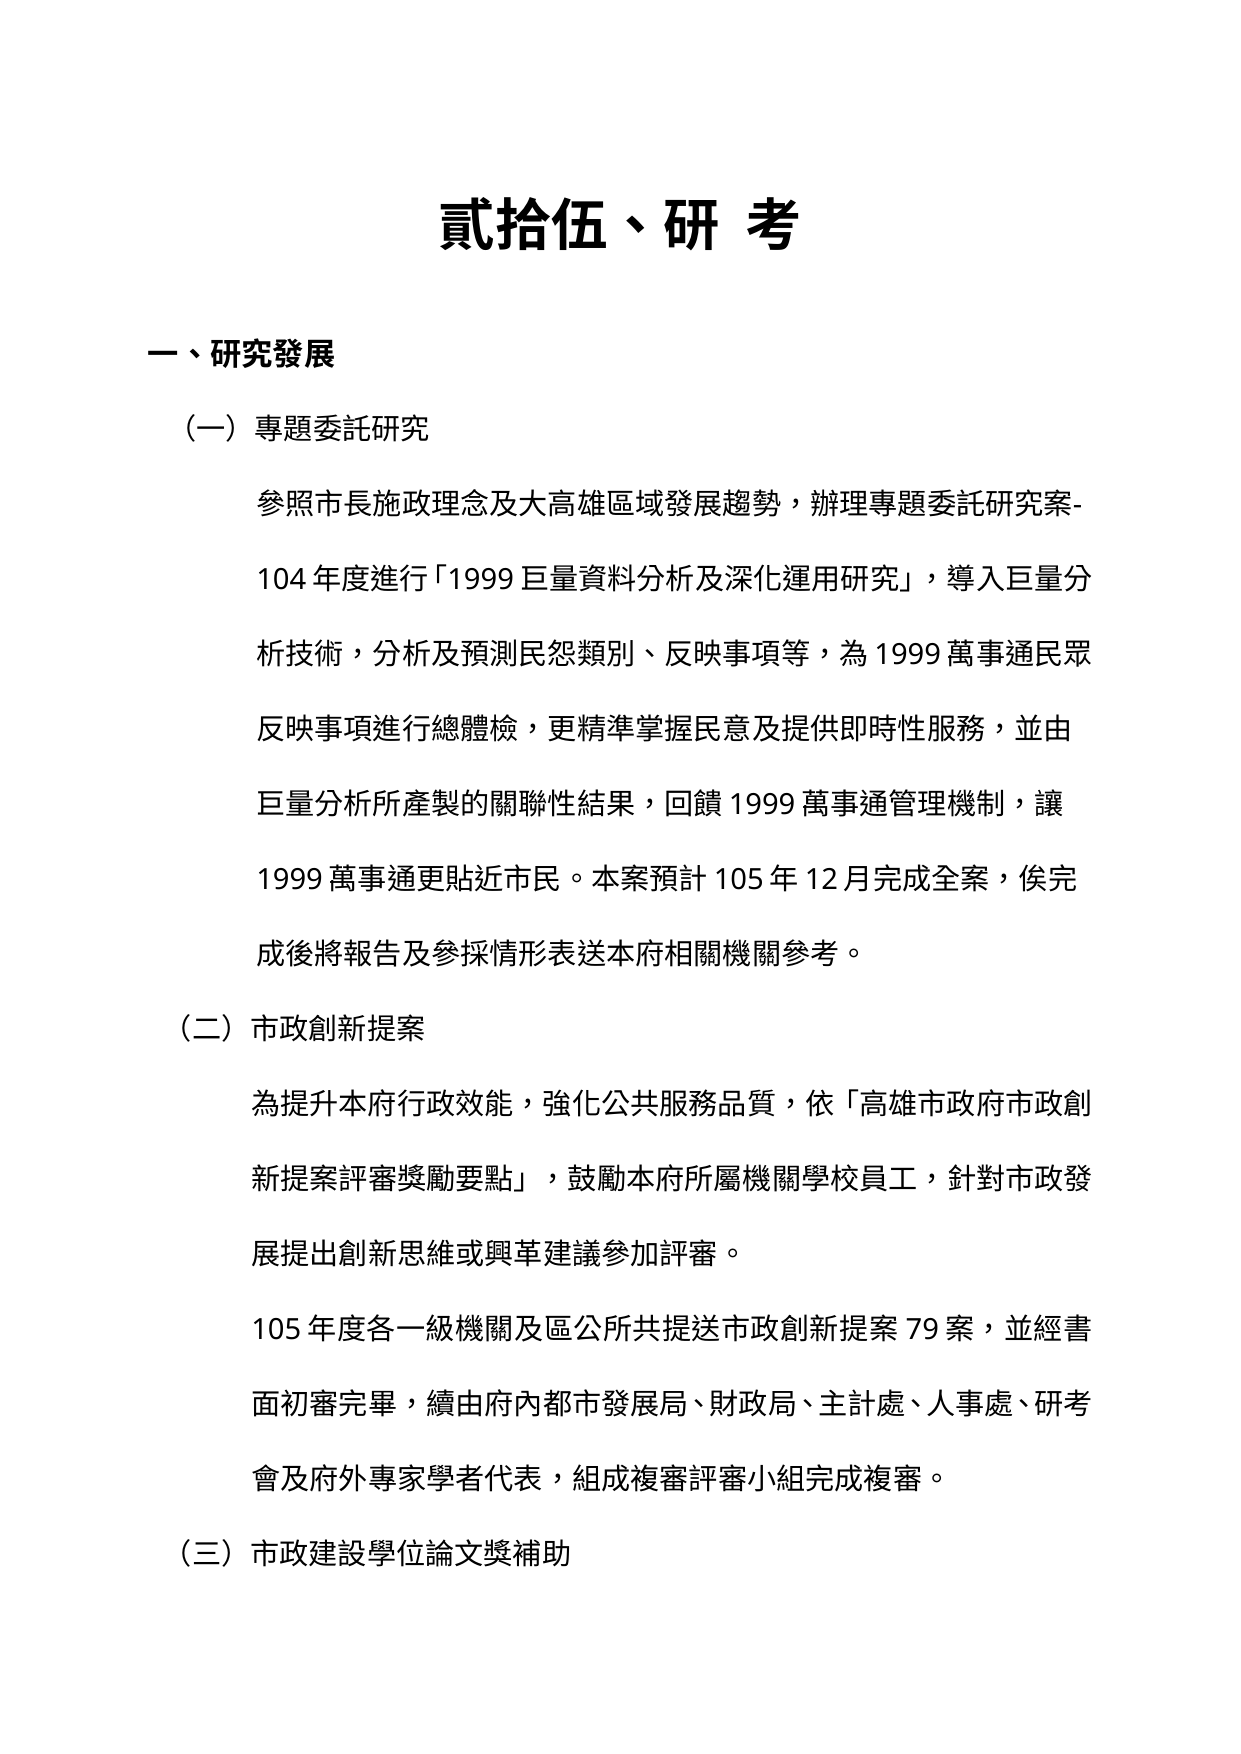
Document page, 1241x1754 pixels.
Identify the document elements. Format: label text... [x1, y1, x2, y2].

text 參照市長施政理念及大高雄區域發展趨勢，辦理專題委託研究案-104年度進行「1999巨量資料分析及深化運用研究」，導入巨量分析技術，分析及預測民怨類別、反映事項等，為1999萬事通民眾反映事項進行總體檢，更精準掌握民意及提供即時性服務，並由巨量分析所產製的關聯性結果，回饋1999萬事通管理機制，讓1999萬事通更貼近市民。本案預計105年12月完成全案，俟完成後將報告及參採情形表送本府相關機關參考。 [256, 464, 1092, 989]
text 一、研究發展 [148, 314, 1092, 389]
text （二）市政創新提案 [163, 989, 1092, 1064]
text 為提升本府行政效能，強化公共服務品質，依「高雄市政府市政創新提案評審獎勵要點」，鼓勵本府所屬機關學校員工，針對市政發展提出創新思維或興革建議參加評審。 [251, 1064, 1092, 1289]
text （三）市政建設學位論文獎補助 [163, 1514, 1092, 1589]
text 105年度各一級機關及區公所共提送市政創新提案79案，並經書面初審完畢，續由府內都市發展局、財政局、主計處、人事處、研考會及府外專家學者代表，組成複審評審小組完成複審。 [251, 1289, 1092, 1514]
text （一）專題委託研究 [148, 389, 1092, 464]
text 貳拾伍、研 考 [148, 164, 1092, 277]
